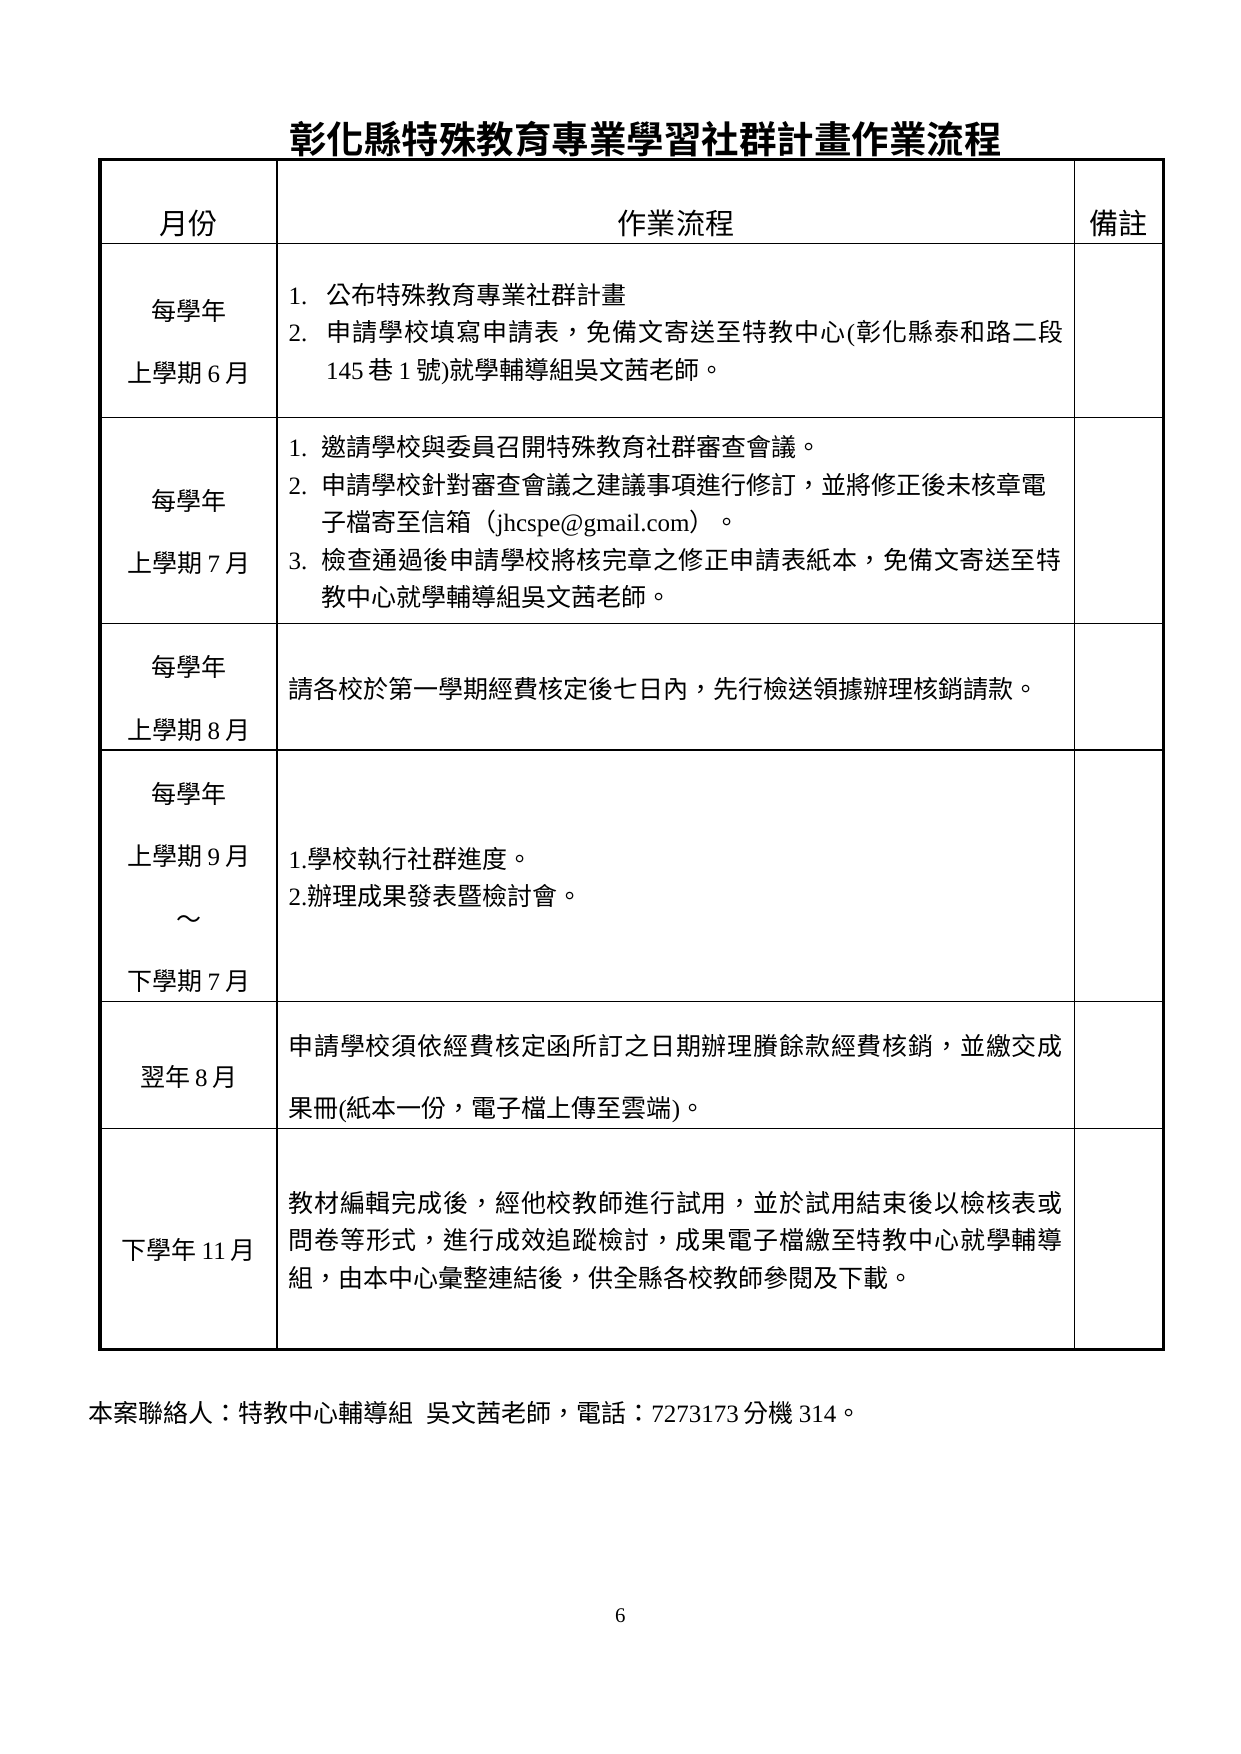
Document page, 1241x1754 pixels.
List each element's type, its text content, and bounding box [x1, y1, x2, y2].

table_header 月份 [102, 161, 276, 242]
table_cell 教材編輯完成後，經他校教師進行試用，並於試用結束後以檢核表或問卷等形式，進行成效追蹤檢討，成果電子檔繳至特教中心就學輔導組，由本中心彙整連結後，供全縣各校教師參閱及下載。 [278, 1129, 1074, 1348]
table_cell [1075, 418, 1162, 623]
table_cell 申請學校須依經費核定函所訂之日期辦理賸餘款經費核銷，並繳交成果冊(紙本一份，電子檔上傳至雲端)。 [278, 1002, 1074, 1127]
table_cell [1075, 751, 1162, 1001]
table_header 作業流程 [278, 161, 1074, 242]
text 彰化縣特殊教育專業學習社群計畫作業流程 [139, 96, 1152, 158]
table_cell 每學年 上學期7月 [102, 418, 276, 623]
table_cell 1.學校執行社群進度。 2.辦理成果發表暨檢討會。 [278, 751, 1074, 1001]
table_cell 公布特殊教育專業社群計畫 申請學校填寫申請表，免備文寄送至特教中心(彰化縣泰和路二段145巷1號)就學輔導組吳文茜老師。 [278, 244, 1074, 417]
table_cell 下學年11月 [102, 1129, 276, 1348]
table_cell [1075, 1129, 1162, 1348]
text 本案聯絡人：特教中心輔導組 吳文茜老師，電話：7273173分機314。 [89, 1370, 1152, 1432]
table_header 備註 [1075, 161, 1162, 242]
table_cell 翌年8月 [102, 1002, 276, 1127]
table_cell [1075, 244, 1162, 417]
table_cell [1075, 1002, 1162, 1127]
table_cell [1075, 624, 1162, 749]
table_cell 邀請學校與委員召開特殊教育社群審查會議。 申請學校針對審查會議之建議事項進行修訂，並將修正後未核章電子檔寄至信箱（jhcspe@gmail.com）。 檢查通過後申請學校將核完章之修正申請表紙本，免備文寄送至特教中心就學輔導組吳文茜老師。 [278, 418, 1074, 623]
table_cell 請各校於第一學期經費核定後七日內，先行檢送領據辦理核銷請款。 [278, 624, 1074, 749]
table_cell 每學年 上學期9月 〜 下學期7月 [102, 751, 276, 1001]
table_cell 每學年 上學期8月 [102, 624, 276, 749]
table_cell 每學年 上學期6月 [102, 244, 276, 417]
